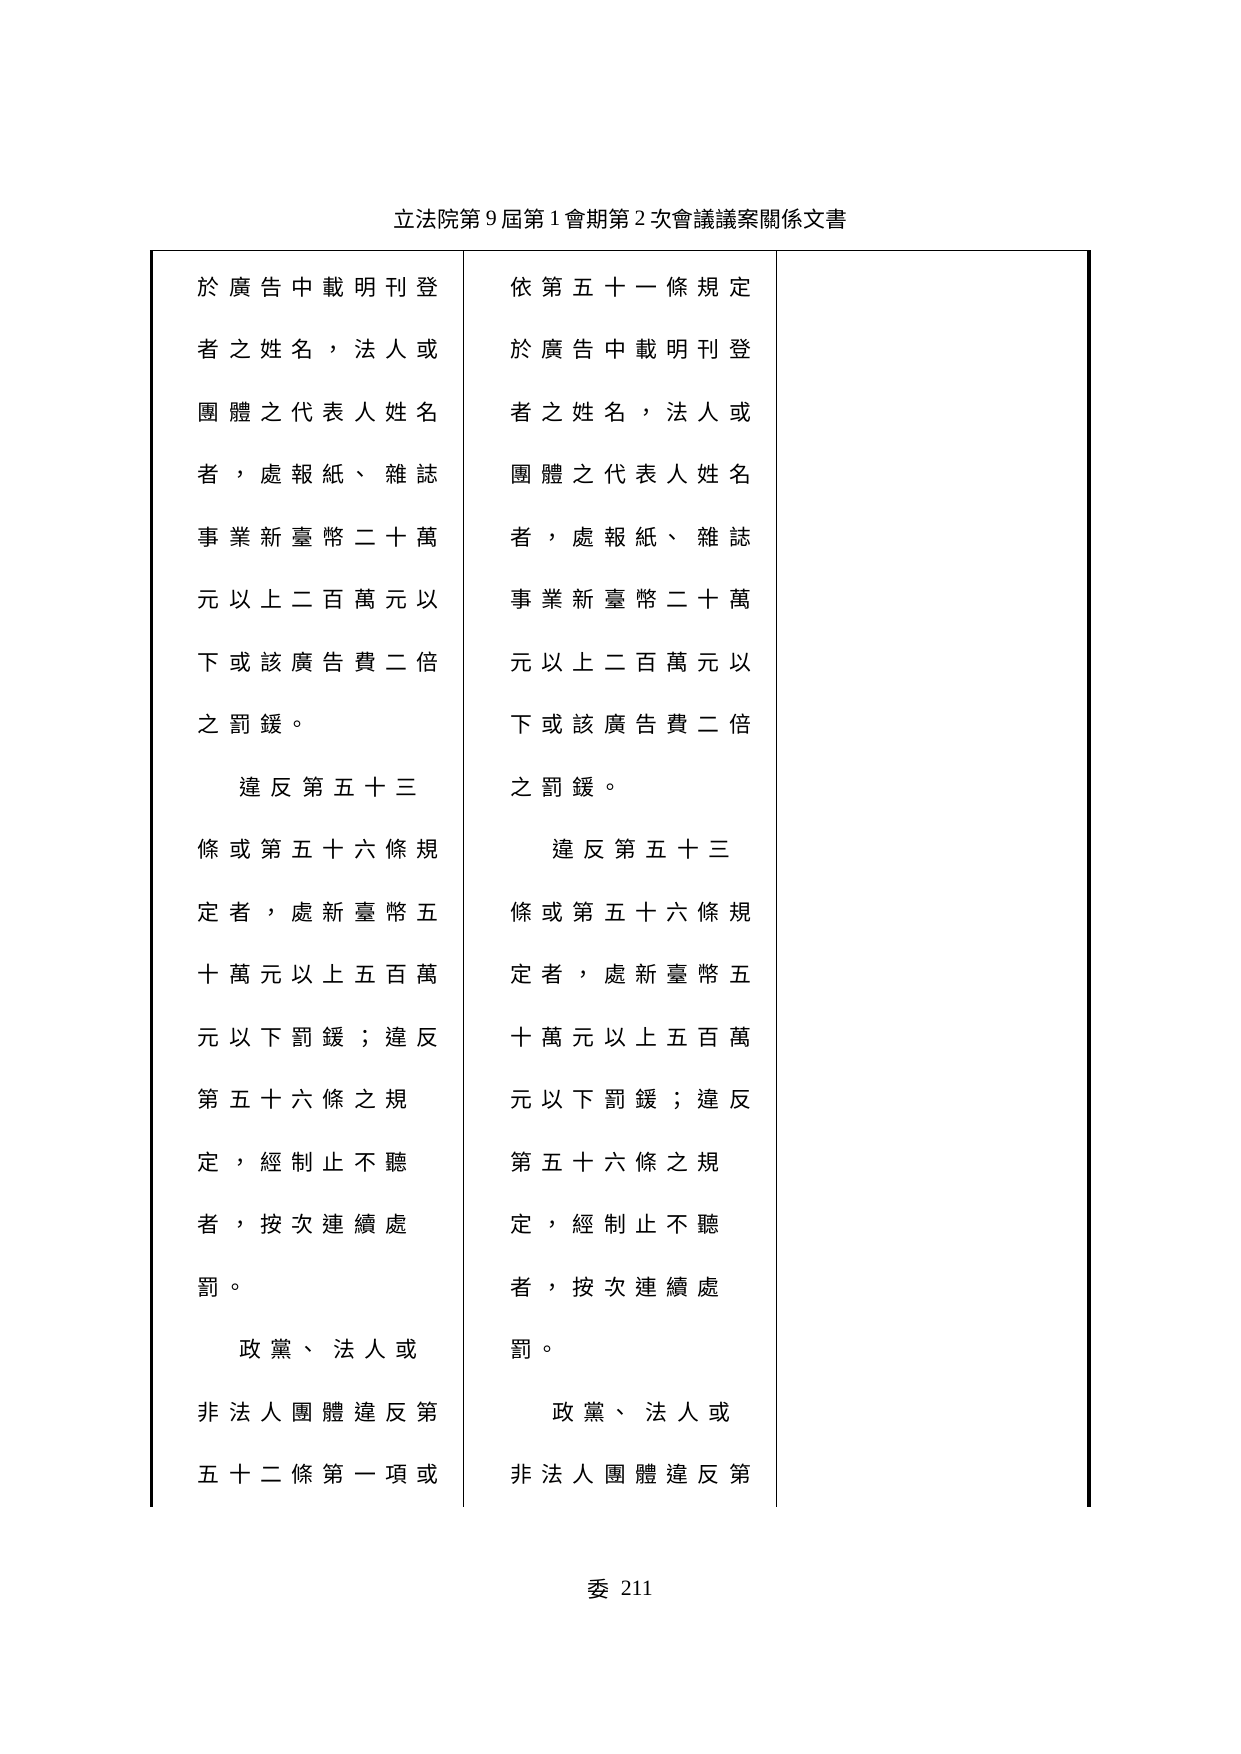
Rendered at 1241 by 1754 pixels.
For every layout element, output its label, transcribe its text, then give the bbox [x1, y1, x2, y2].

table_cell 於廣告中載明刊登者之姓名，法人或團體之代表人姓名者，處報紙、雜誌事業新臺幣二十萬元以上二百萬元以下或該廣告費二倍之罰鍰。 違反第五十三條或第五十六條規定者，處新臺幣五十萬元以上五百萬元以下罰鍰；違反第五十六條之規定，經制止不聽者，按次連續處罰。 政黨、法人或非法人團體違反第五十二條第一項或 [153, 251, 463, 1507]
table_cell [777, 251, 1087, 1507]
table_cell 依第五十一條規定於廣告中載明刊登者之姓名，法人或團體之代表人姓名者，處報紙、雜誌事業新臺幣二十萬元以上二百萬元以下或該廣告費二倍之罰鍰。 違反第五十三條或第五十六條規定者，處新臺幣五十萬元以上五百萬元以下罰鍰；違反第五十六條之規定，經制止不聽者，按次連續處罰。 政黨、法人或非法人團體違反第 [464, 251, 776, 1507]
